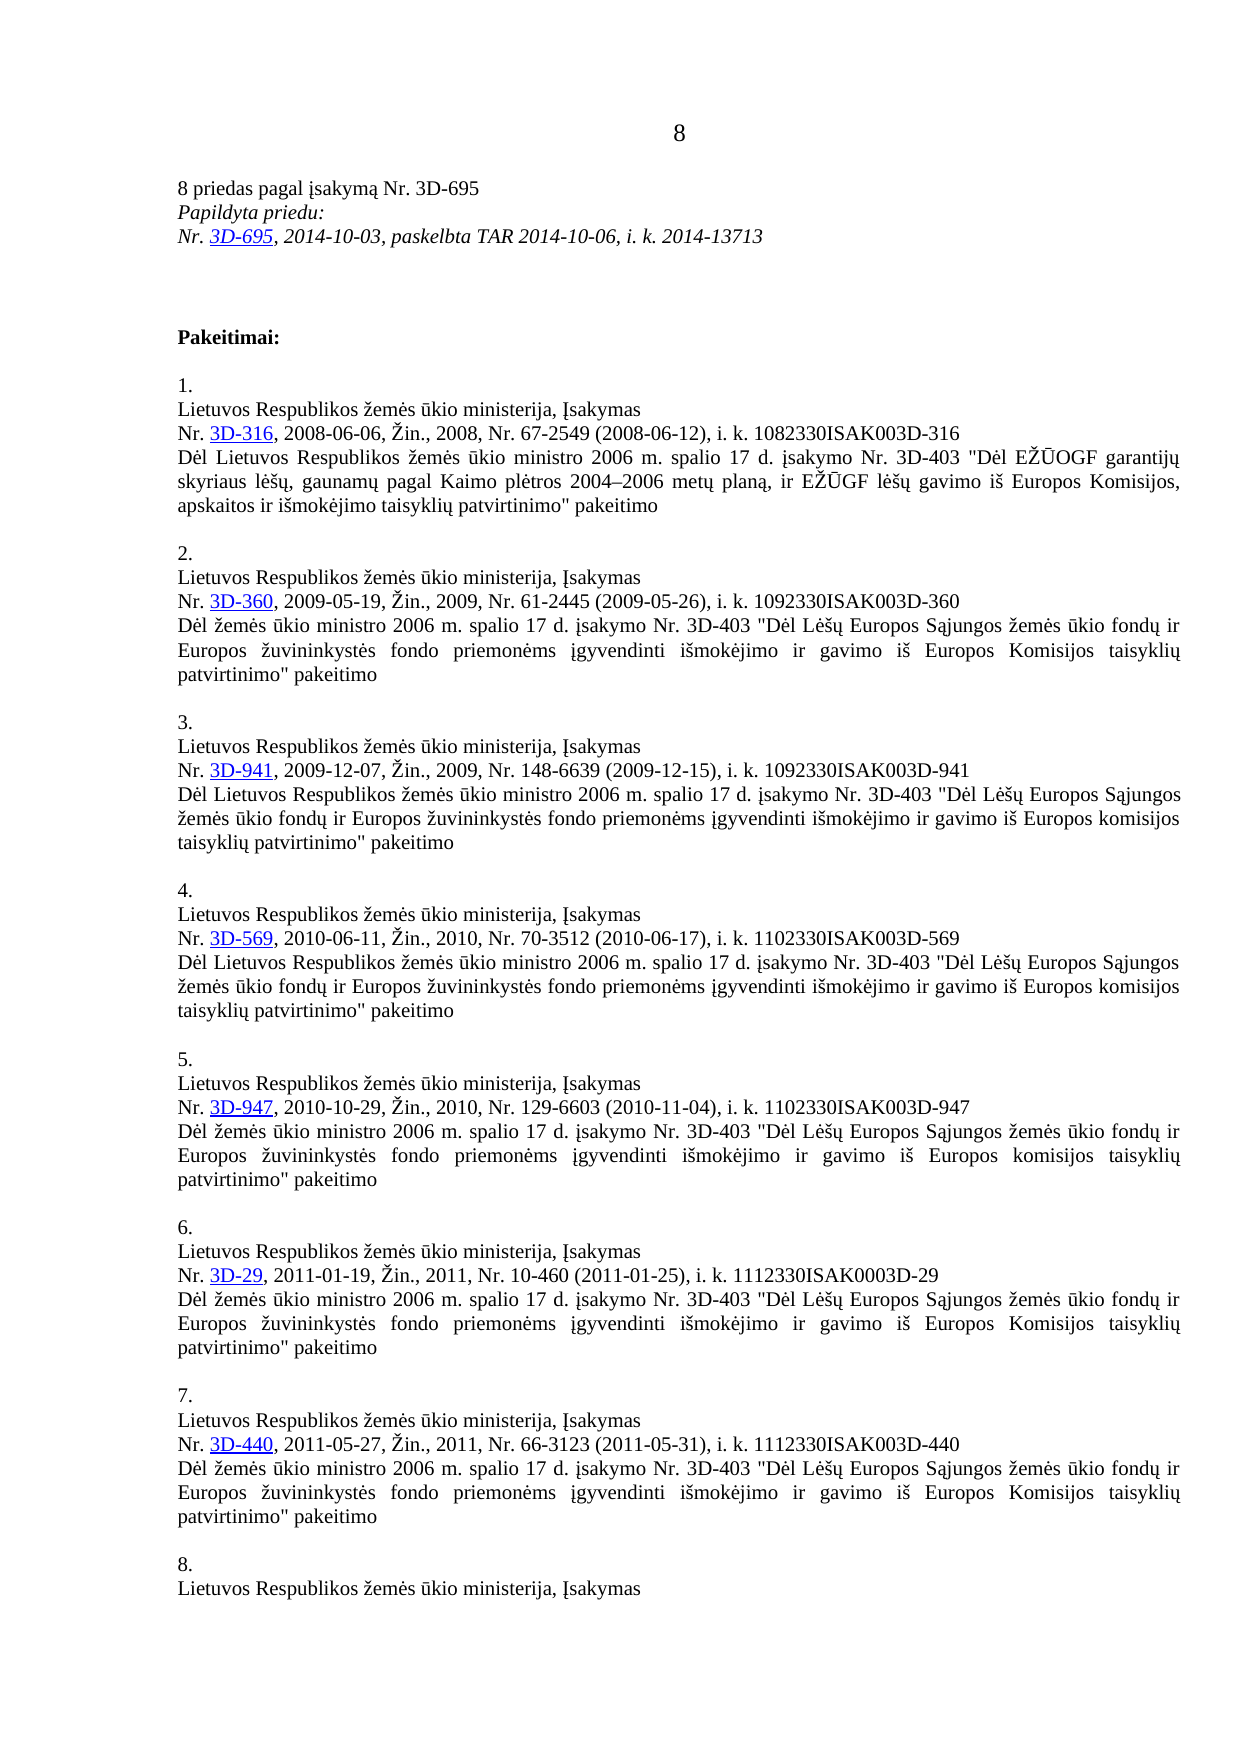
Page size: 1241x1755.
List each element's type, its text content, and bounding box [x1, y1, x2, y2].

text Pakeitimai: [177, 325, 1181, 349]
text Dėl Lietuvos Respublikos žemės ūkio ministro 2006 m. spalio 17 d. įsakymo Nr. 3D-403 "Dėl Lėšų Europos Sąjungos žemės ūkio fondų ir Europos žuvininkystės fondo priemonėms įgyvendinti išmokėjimo ir gavimo iš Europos komisijos taisyklių patvirtinimo" pakeitimo [177, 950, 1181, 1022]
text 6. [177, 1215, 1181, 1239]
text Lietuvos Respublikos žemės ūkio ministerija, Įsakymas [177, 734, 1181, 758]
text Dėl Lietuvos Respublikos žemės ūkio ministro 2006 m. spalio 17 d. įsakymo Nr. 3D-403 "Dėl Lėšų Europos Sąjungos žemės ūkio fondų ir Europos žuvininkystės fondo priemonėms įgyvendinti išmokėjimo ir gavimo iš Europos komisijos taisyklių patvirtinimo" pakeitimo [177, 782, 1181, 854]
text Dėl žemės ūkio ministro 2006 m. spalio 17 d. įsakymo Nr. 3D-403 "Dėl Lėšų Europos Sąjungos žemės ūkio fondų ir Europos žuvininkystės fondo priemonėms įgyvendinti išmokėjimo ir gavimo iš Europos Komisijos taisyklių patvirtinimo" pakeitimo [177, 1456, 1181, 1528]
text Nr. 3D-941, 2009-12-07, Žin., 2009, Nr. 148-6639 (2009-12-15), i. k. 1092330ISAK003D-941 [177, 758, 1181, 782]
text Nr. 3D-947, 2010-10-29, Žin., 2010, Nr. 129-6603 (2010-11-04), i. k. 1102330ISAK003D-947 [177, 1095, 1181, 1119]
text 7. [177, 1383, 1181, 1407]
text Dėl žemės ūkio ministro 2006 m. spalio 17 d. įsakymo Nr. 3D-403 "Dėl Lėšų Europos Sąjungos žemės ūkio fondų ir Europos žuvininkystės fondo priemonėms įgyvendinti išmokėjimo ir gavimo iš Europos Komisijos taisyklių patvirtinimo" pakeitimo [177, 613, 1181, 686]
text 2. [177, 541, 1181, 565]
text Nr. 3D-440, 2011-05-27, Žin., 2011, Nr. 66-3123 (2011-05-31), i. k. 1112330ISAK003D-440 [177, 1432, 1181, 1456]
text Dėl Lietuvos Respublikos žemės ūkio ministro 2006 m. spalio 17 d. įsakymo Nr. 3D-403 "Dėl EŽŪOGF garantijų skyriaus lėšų, gaunamų pagal Kaimo plėtros 2004–2006 metų planą, ir EŽŪGF lėšų gavimo iš Europos Komisijos, apskaitos ir išmokėjimo taisyklių patvirtinimo" pakeitimo [177, 445, 1181, 517]
text Dėl žemės ūkio ministro 2006 m. spalio 17 d. įsakymo Nr. 3D-403 "Dėl Lėšų Europos Sąjungos žemės ūkio fondų ir Europos žuvininkystės fondo priemonėms įgyvendinti išmokėjimo ir gavimo iš Europos Komisijos taisyklių patvirtinimo" pakeitimo [177, 1287, 1181, 1359]
text Lietuvos Respublikos žemės ūkio ministerija, Įsakymas [177, 1071, 1181, 1095]
text Lietuvos Respublikos žemės ūkio ministerija, Įsakymas [177, 565, 1181, 589]
text Nr. 3D-316, 2008-06-06, Žin., 2008, Nr. 67-2549 (2008-06-12), i. k. 1082330ISAK003D-316 [177, 421, 1181, 445]
text 4. [177, 878, 1181, 902]
text 5. [177, 1047, 1181, 1071]
text Lietuvos Respublikos žemės ūkio ministerija, Įsakymas [177, 1576, 1181, 1600]
text 8. [177, 1552, 1181, 1576]
text Nr. 3D-360, 2009-05-19, Žin., 2009, Nr. 61-2445 (2009-05-26), i. k. 1092330ISAK003D-360 [177, 589, 1181, 613]
text 8 priedas pagal įsakymą Nr. 3D-695 [177, 176, 1181, 200]
text Papildyta priedu: [177, 200, 1181, 224]
text Dėl žemės ūkio ministro 2006 m. spalio 17 d. įsakymo Nr. 3D-403 "Dėl Lėšų Europos Sąjungos žemės ūkio fondų ir Europos žuvininkystės fondo priemonėms įgyvendinti išmokėjimo ir gavimo iš Europos komisijos taisyklių patvirtinimo" pakeitimo [177, 1119, 1181, 1191]
text Lietuvos Respublikos žemės ūkio ministerija, Įsakymas [177, 1239, 1181, 1263]
text Lietuvos Respublikos žemės ūkio ministerija, Įsakymas [177, 902, 1181, 926]
text Nr. 3D-569, 2010-06-11, Žin., 2010, Nr. 70-3512 (2010-06-17), i. k. 1102330ISAK003D-569 [177, 926, 1181, 950]
text Nr. 3D-695, 2014-10-03, paskelbta TAR 2014-10-06, i. k. 2014-13713 [177, 224, 1181, 248]
text 1. [177, 373, 1181, 397]
text Lietuvos Respublikos žemės ūkio ministerija, Įsakymas [177, 1407, 1181, 1432]
text Lietuvos Respublikos žemės ūkio ministerija, Įsakymas [177, 397, 1181, 421]
text Nr. 3D-29, 2011-01-19, Žin., 2011, Nr. 10-460 (2011-01-25), i. k. 1112330ISAK0003D-29 [177, 1263, 1181, 1287]
text 3. [177, 710, 1181, 734]
